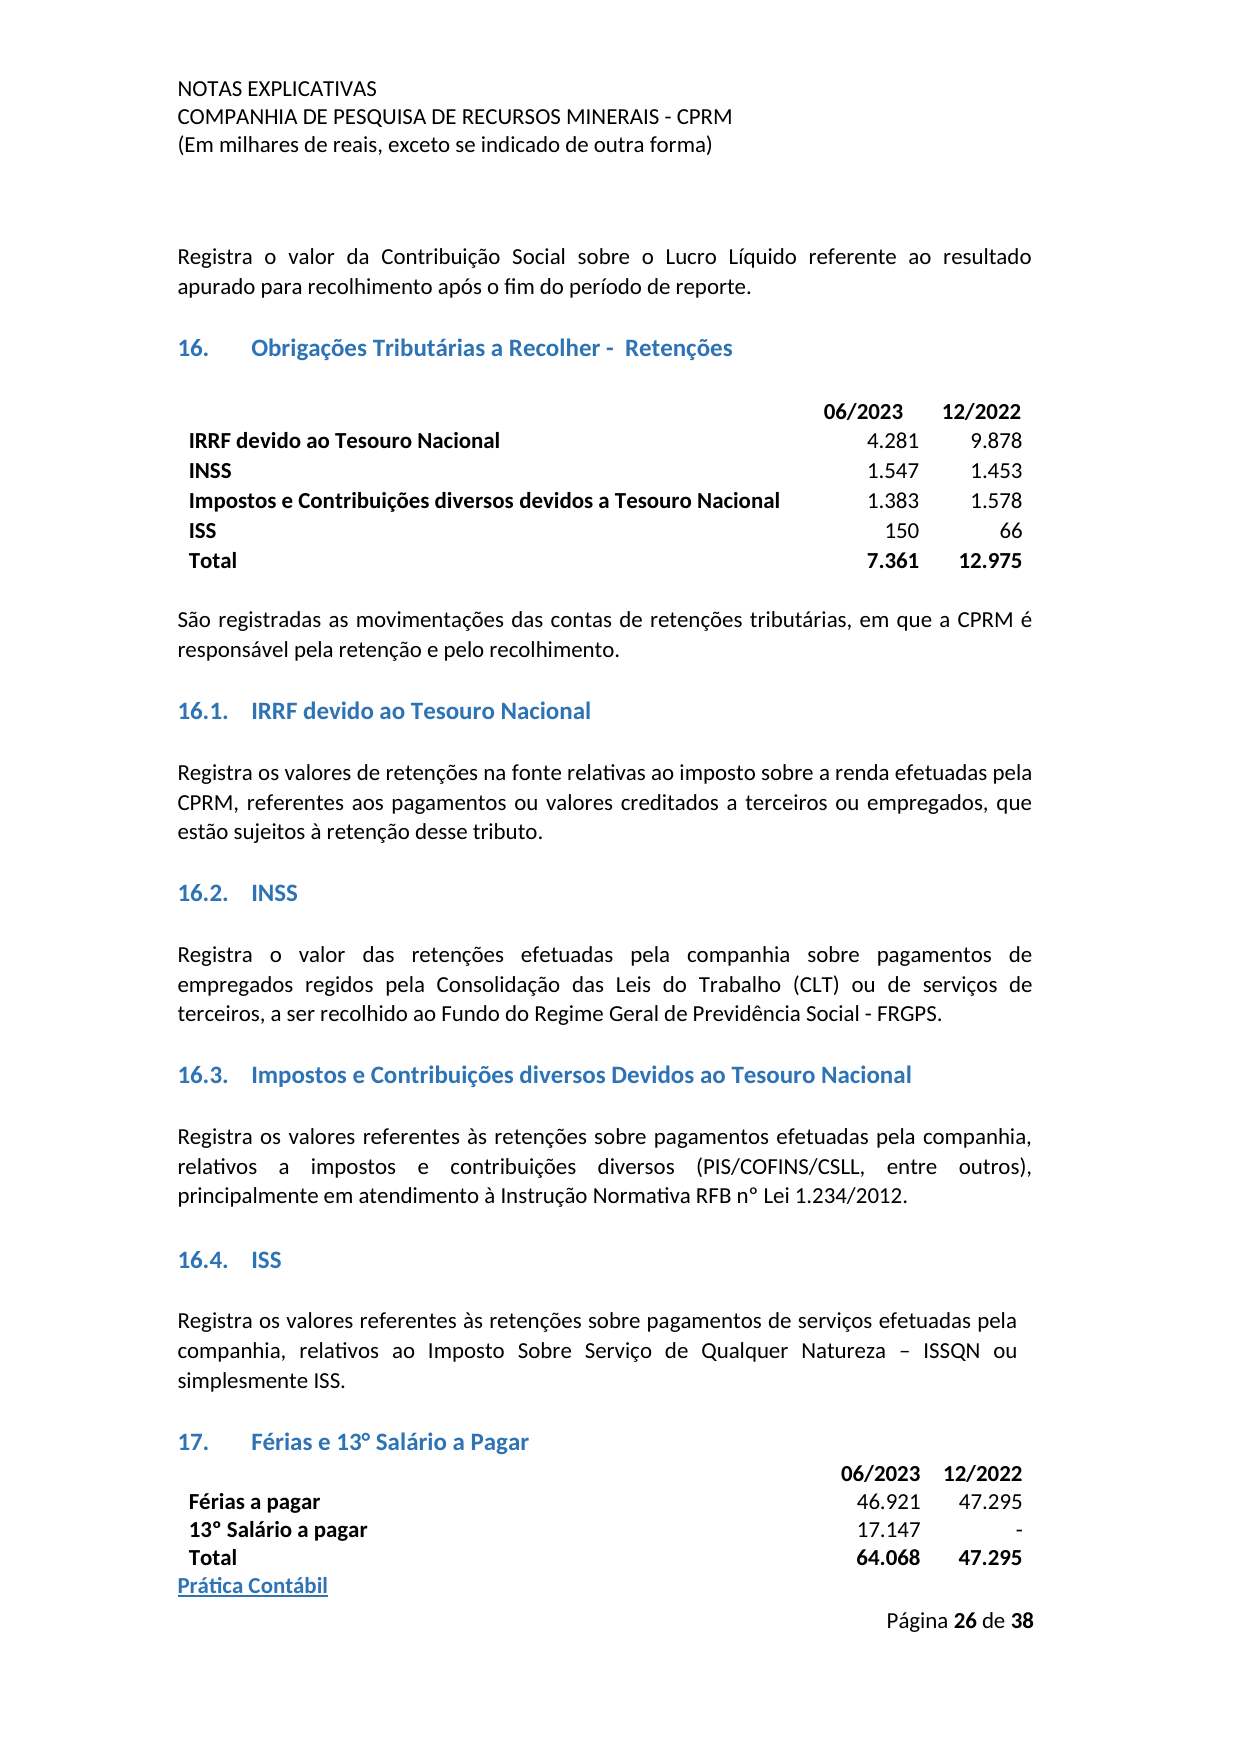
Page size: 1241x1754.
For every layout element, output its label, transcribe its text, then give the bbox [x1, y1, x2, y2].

table_header [177, 1459, 812, 1487]
table_cell 1.453 [930, 456, 1034, 486]
table_header 06/2023 [812, 397, 930, 427]
table_cell 12.975 [930, 546, 1034, 576]
table_cell 13º Salário a pagar [177, 1515, 812, 1543]
table_header 06/2023 [812, 1459, 932, 1487]
table_cell - [932, 1515, 1034, 1543]
table_header 12/2022 [930, 397, 1034, 427]
table_cell Total [177, 1543, 812, 1571]
list INSS [177, 877, 1034, 908]
table_cell 1.547 [812, 456, 930, 486]
table_header [177, 397, 812, 427]
table_cell 64.068 [812, 1543, 932, 1571]
table_cell 47.295 [932, 1487, 1034, 1515]
list IRRF devido ao Tesouro Nacional [177, 695, 1034, 726]
table_cell Férias a pagar [177, 1487, 812, 1515]
table_cell 46.921 [812, 1487, 932, 1515]
list ISS [177, 1244, 1034, 1275]
text São registradas as movimentações das contas de retenções tributárias, em que a CPRM é responsável pela retenção e pelo recolhimento. [177, 606, 1034, 663]
text Prática Contábil [177, 1571, 1034, 1599]
list Férias e 13° Salário a Pagar [177, 1426, 1034, 1457]
text Registra o valor da Contribuição Social sobre o Lucro Líquido referente ao resultado apurado para recolhimento após o fim do período de reporte. [177, 242, 1034, 300]
list Impostos e Contribuições diversos Devidos ao Tesouro Nacional [177, 1059, 1034, 1090]
text Registra o valor das retenções efetuadas pela companhia sobre pagamentos de empregados regidos pela Consolidação das Leis do Trabalho (CLT) ou de serviços de terceiros, a ser recolhido ao Fundo do Regime Geral de Previdência Social - FRGPS. [177, 940, 1034, 1028]
table_cell 150 [812, 516, 930, 546]
table_cell IRRF devido ao Tesouro Nacional [177, 427, 812, 456]
table_cell 66 [930, 516, 1034, 546]
list Obrigações Tributárias a Recolher - Retenções [177, 332, 1034, 362]
table_cell 7.361 [812, 546, 930, 576]
table_cell 1.578 [930, 486, 1034, 516]
table_cell ISS [177, 516, 812, 546]
table_cell 4.281 [812, 427, 930, 456]
table_cell 47.295 [932, 1543, 1034, 1571]
table_cell 17.147 [812, 1515, 932, 1543]
text Registra os valores referentes às retenções sobre pagamentos de serviços efetuadas pela companhia, relativos ao Imposto Sobre Serviço de Qualquer Natureza – ISSQN ou simplesmente ISS. [177, 1307, 1019, 1394]
table_cell 1.383 [812, 486, 930, 516]
table_cell 9.878 [930, 427, 1034, 456]
table_cell INSS [177, 456, 812, 486]
text Registra os valores de retenções na fonte relativas ao imposto sobre a renda efetuadas pela CPRM, referentes aos pagamentos ou valores creditados a terceiros ou empregados, que estão sujeitos à retenção desse tributo. [177, 758, 1034, 846]
text Registra os valores referentes às retenções sobre pagamentos efetuadas pela companhia, relativos a impostos e contribuições diversos (PIS/COFINS/CSLL, entre outros), principalmente em atendimento à Instrução Normativa RFB nº Lei 1.234/2012. [177, 1122, 1034, 1210]
table_header 12/2022 [932, 1459, 1034, 1487]
table_cell Total [177, 546, 812, 576]
table_cell Impostos e Contribuições diversos devidos a Tesouro Nacional [177, 486, 812, 516]
